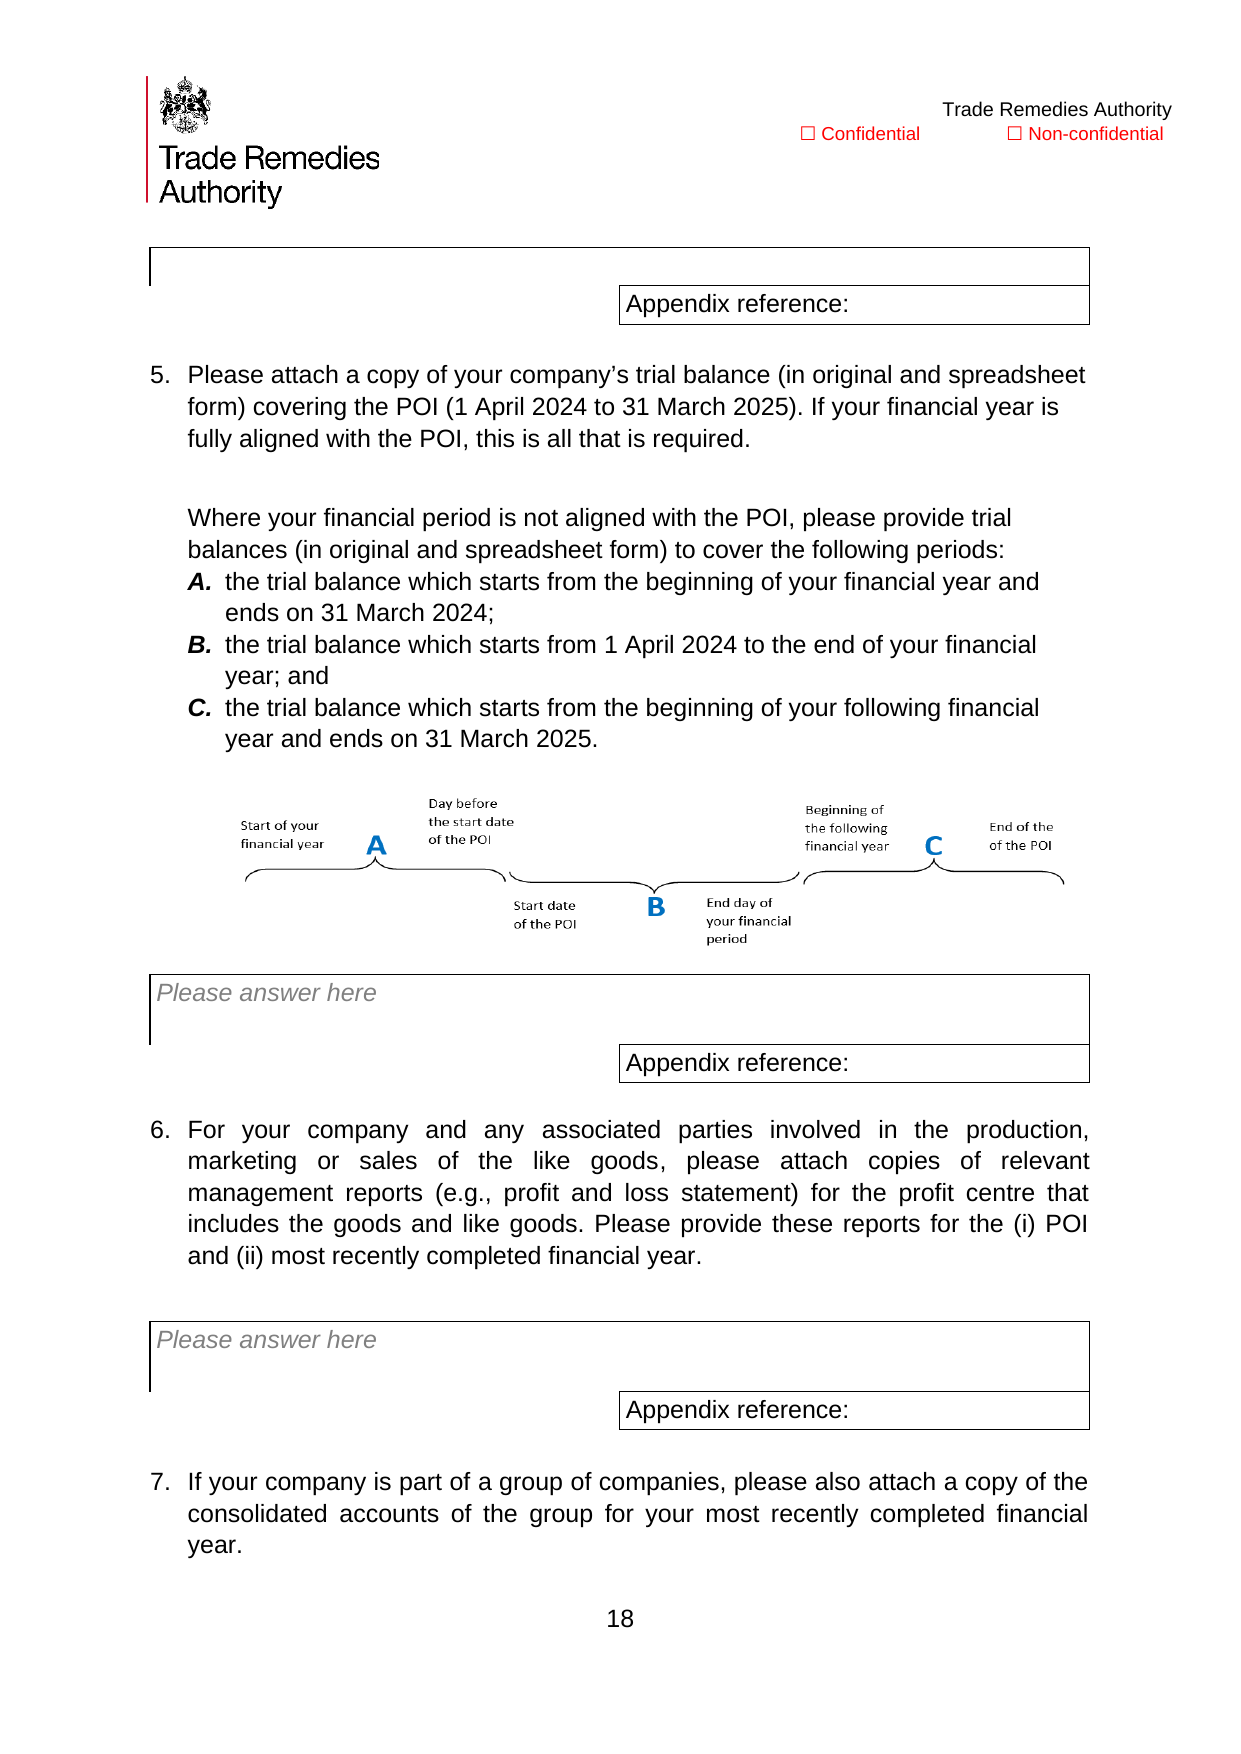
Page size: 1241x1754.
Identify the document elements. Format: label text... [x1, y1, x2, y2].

table_cell [150, 1045, 619, 1082]
table_cell Appendix reference: [620, 286, 1089, 324]
list the trial balance which starts from 1 April 2024 to the end of your financial year; and [187, 630, 1090, 690]
list the trial balance which starts from the beginning of your financial year and ends on 31 March 2024; [187, 567, 1090, 627]
table_header [151, 248, 1089, 285]
table_cell [150, 286, 619, 324]
text Where your financial period is not aligned with the POI, please provide trial balances (in original and spreadsheet form) to cover the following periods: [187, 503, 1090, 564]
table_cell [150, 1392, 619, 1429]
table_header Please answer here [151, 1322, 1089, 1391]
list Please attach a copy of your company’s trial balance (in original and spreadsheet form) covering the POI (1 April 2024 to 31 March 2025). If your financial year is fully aligned with the POI, this is all that is required. [150, 361, 1090, 452]
table_cell Appendix reference: [620, 1392, 1089, 1429]
list the trial balance which starts from the beginning of your following financial year and ends on 31 March 2025. [187, 693, 1090, 753]
table_header Please answer here [151, 975, 1089, 1044]
list For your company and any associated parties involved in the production, marketing or sales of the like goods, please attach copies of relevant management reports (e.g., profit and loss statement) for the profit centre that includes the goods and like goods. Please provide these reports for the (i) POI and (ii) most recently completed financial year. [150, 1115, 1090, 1270]
table_cell Appendix reference: [620, 1045, 1089, 1082]
list If your company is part of a group of companies, please also attach a copy of the consolidated accounts of the group for your most recently completed financial year. [150, 1467, 1090, 1559]
